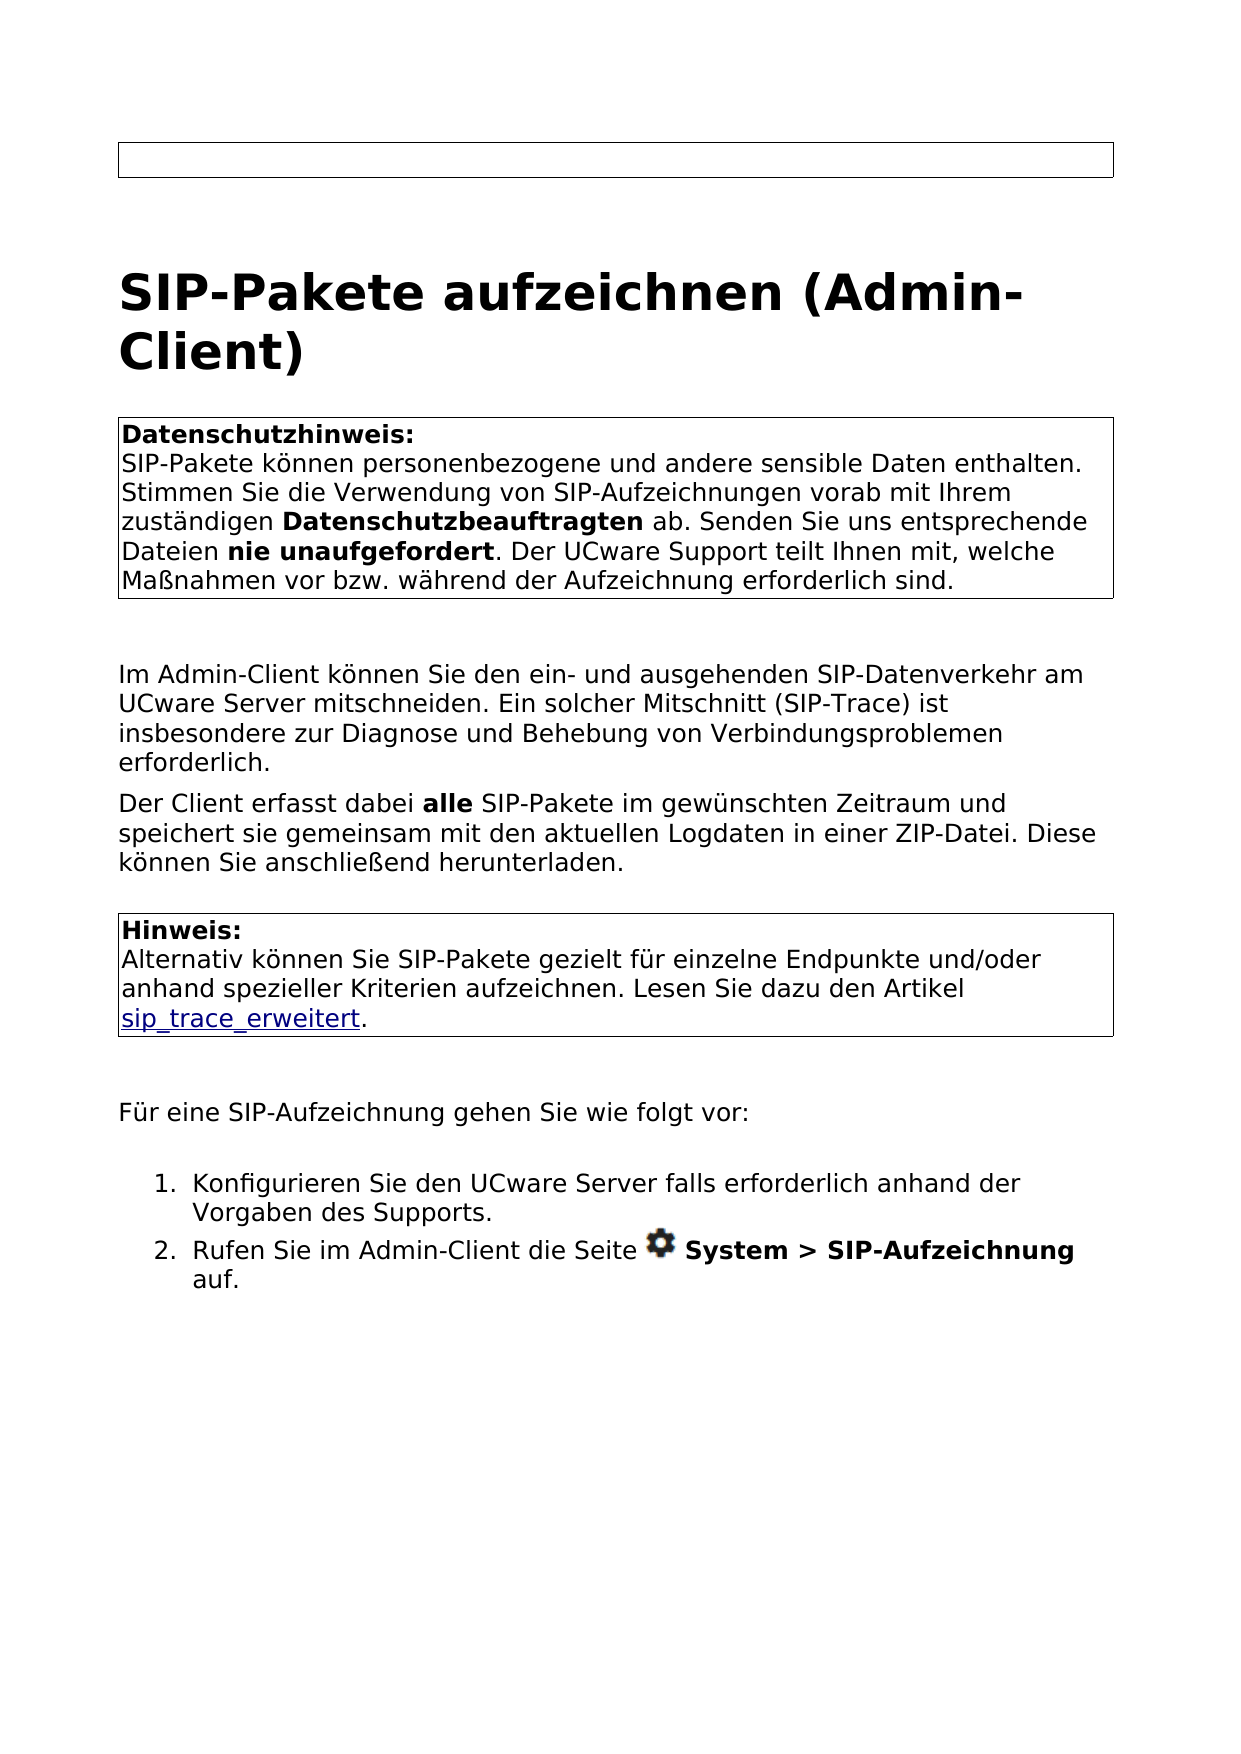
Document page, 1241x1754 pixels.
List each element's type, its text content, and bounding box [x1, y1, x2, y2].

table_header Hinweis: Alternativ können Sie SIP-Pakete gezielt für einzelne Endpunkte und/oder anhand spezieller Kriterien aufzeichnen. Lesen Sie dazu den Artikel sip_trace_erweitert. [119, 914, 1113, 1036]
list Rufen Sie im Admin-Client die SeiteSystem > SIP-Aufzeichnung auf. [177, 1228, 1122, 1294]
text Für eine SIP-Aufzeichnung gehen Sie wie folgt vor: [118, 1098, 1122, 1127]
table_header Datenschutzhinweis: SIP-Pakete können personenbezogene und andere sensible Daten enthalten. Stimmen Sie die Verwendung von SIP-Aufzeichnungen vorab mit Ihrem zuständigen Datenschutzbeauftragten ab. Senden Sie uns entsprechende Dateien nie unaufgefordert. Der UCware Support teilt Ihnen mit, welche Maßnahmen vor bzw. während der Aufzeichnung erforderlich sind. [119, 418, 1113, 598]
table_header [119, 143, 1113, 177]
subtitle SIP-Pakete aufzeichnen (Admin-Client) [118, 264, 1122, 381]
text Im Admin-Client können Sie den ein- und ausgehenden SIP-Datenverkehr am UCware Server mitschneiden. Ein solcher Mitschnitt (SIP-Trace) ist insbesondere zur Diagnose und Behebung von Verbindungsproblemen erforderlich. [118, 660, 1122, 777]
picture [637, 1227, 685, 1259]
text Der Client erfasst dabei alle SIP-Pakete im gewünschten Zeitraum und speichert sie gemeinsam mit den aktuellen Logdaten in einer ZIP-Datei. Diese können Sie anschließend herunterladen. [118, 789, 1122, 877]
list Konfigurieren Sie den UCware Server falls erforderlich anhand der Vorgaben des Supports. [177, 1169, 1122, 1228]
